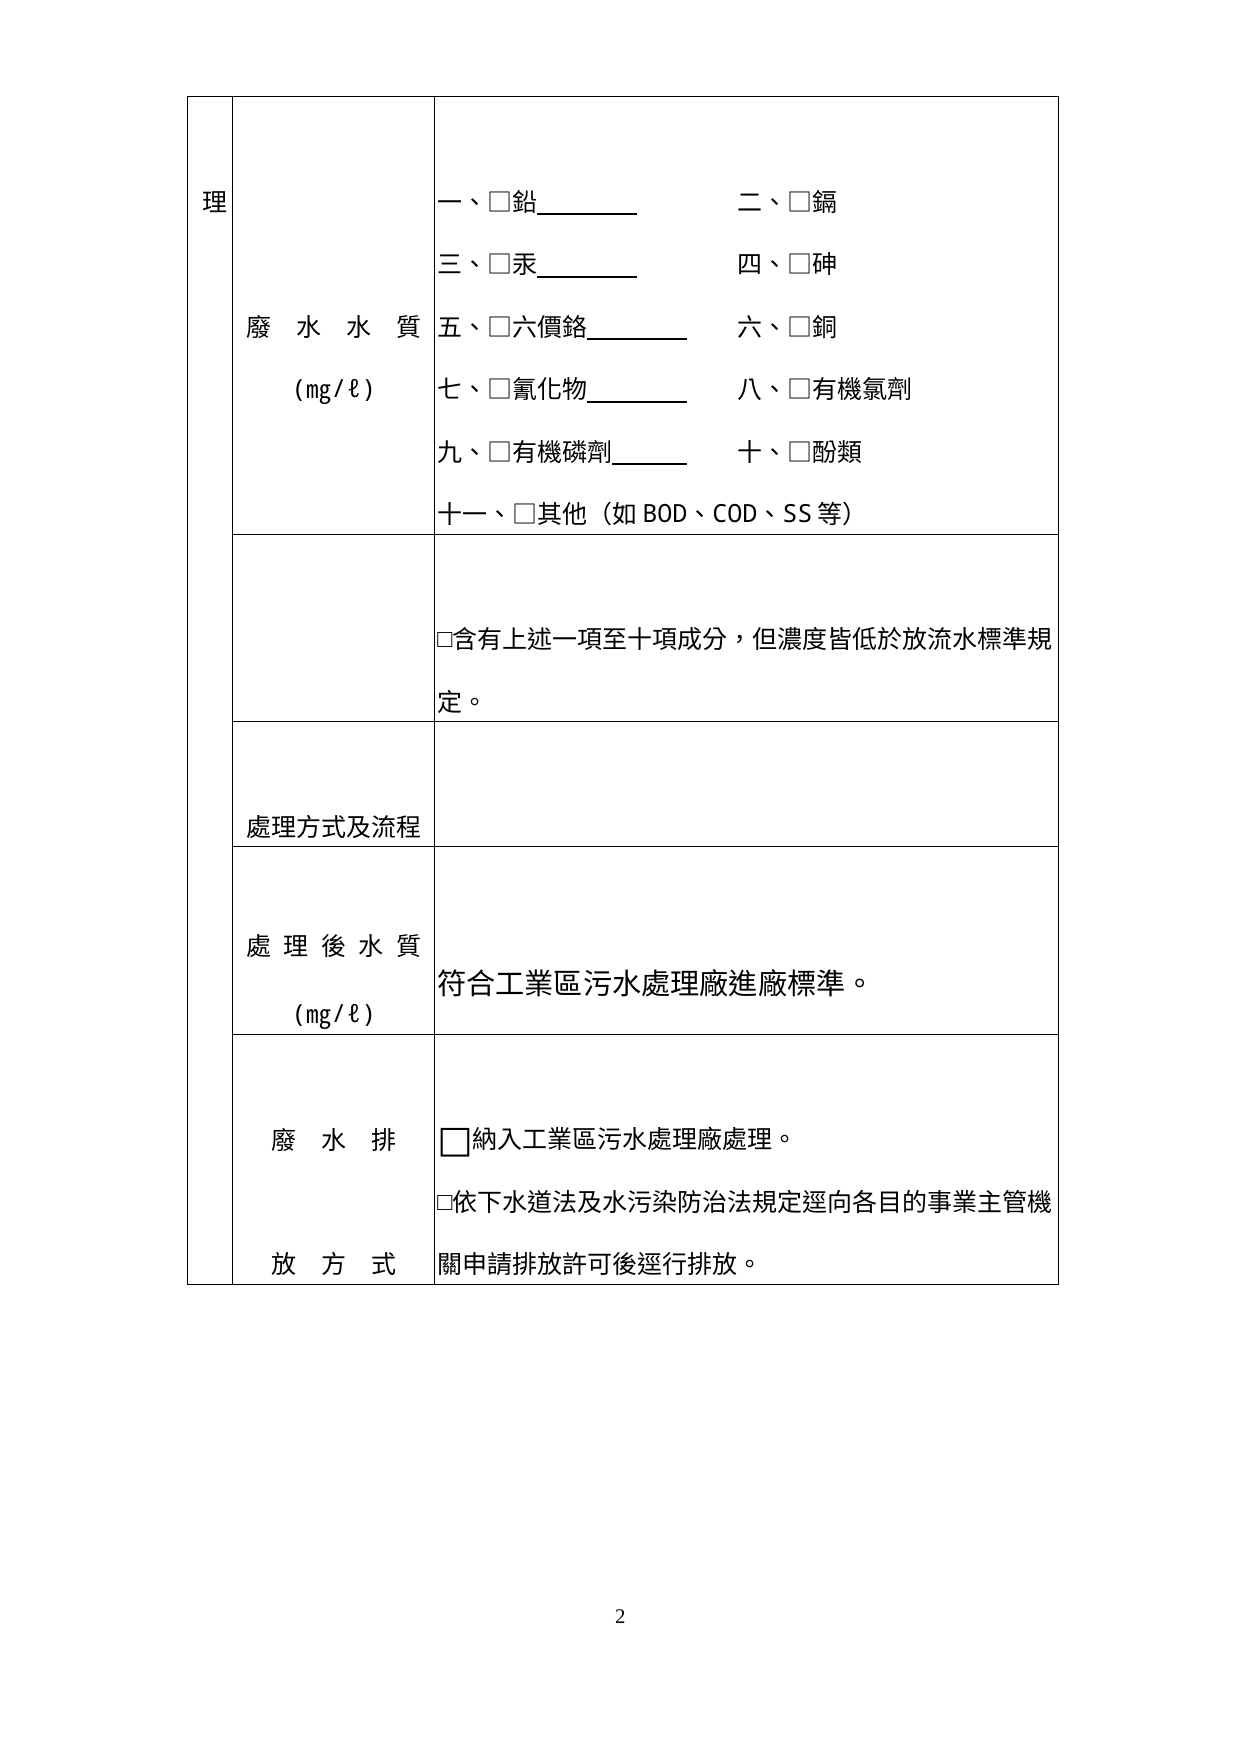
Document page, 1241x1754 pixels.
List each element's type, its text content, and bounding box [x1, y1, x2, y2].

table_cell 廢 水 排 放 方 式 [233, 1035, 434, 1284]
table_cell [435, 722, 1058, 846]
table_cell 處 理 後 水 質 (㎎/ℓ) [233, 847, 434, 1034]
table_cell 一、□鉛 二、□鎘 三、□汞 四、□砷 五、□六價鉻 六、□銅 七、□氰化物 八、□有機氯劑 九、□有機磷劑 十、□酚類 十一、□其他（如BOD、COD、SS等） [435, 97, 1058, 534]
table_cell 符合工業區污水處理廠進廠標準。 [435, 847, 1058, 1034]
table_cell □含有上述一項至十項成分，但濃度皆低於放流水標準規定。 [435, 535, 1058, 721]
table_cell 理 [188, 97, 232, 1284]
table_cell 廢 水 水 質 (㎎/ℓ) [233, 97, 434, 534]
table_cell 處理方式及流程 [233, 722, 434, 846]
table_cell □納入工業區污水處理廠處理。 □依下水道法及水污染防治法規定逕向各目的事業主管機關申請排放許可後逕行排放。 [435, 1035, 1058, 1284]
table_cell [233, 535, 434, 721]
